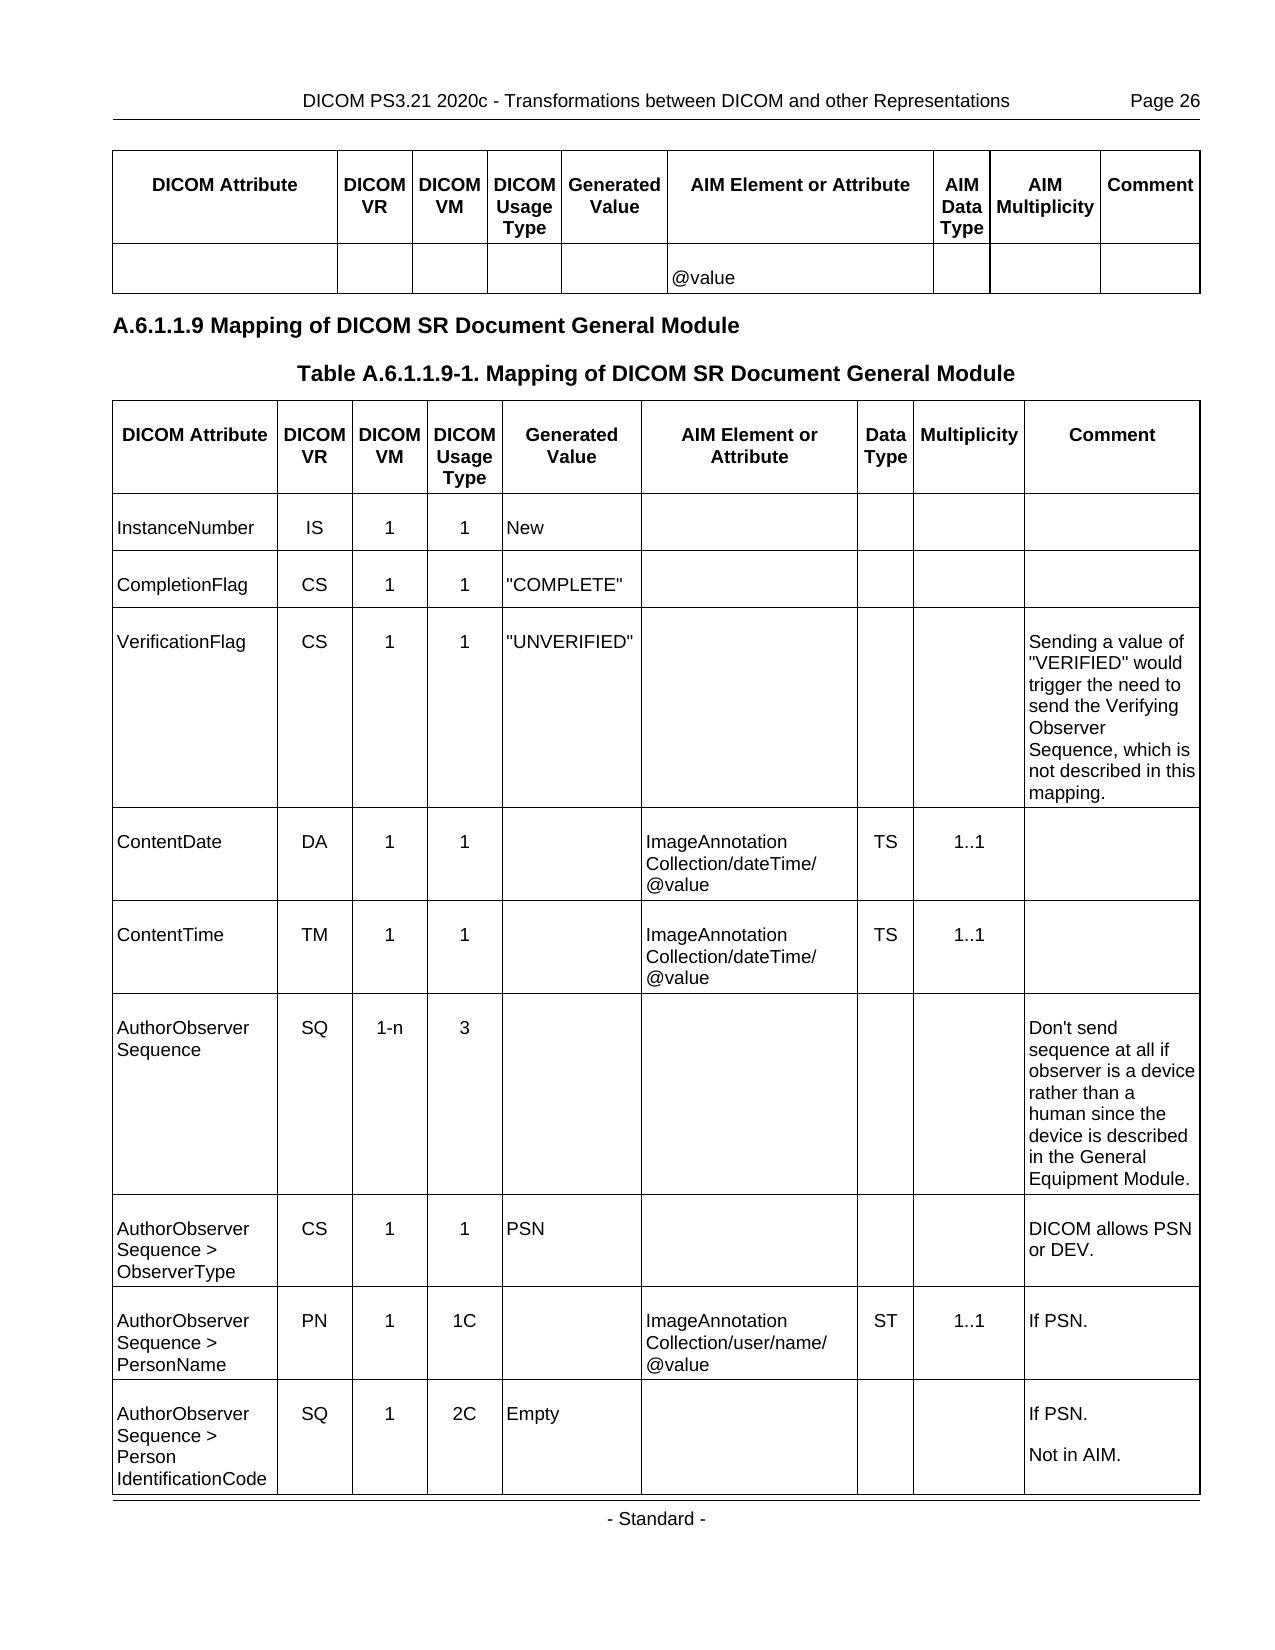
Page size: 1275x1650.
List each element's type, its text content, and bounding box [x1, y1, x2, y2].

table_cell [338, 244, 412, 292]
table_cell 1C [428, 1287, 502, 1379]
table_cell 1 [353, 1380, 427, 1493]
table_header AIM Element or Attribute [642, 401, 857, 493]
table_cell ST [858, 1287, 913, 1379]
table_cell [914, 994, 1024, 1193]
table_cell TM [278, 901, 352, 993]
table_header DICOM VM [413, 151, 487, 243]
table_cell [1025, 808, 1199, 900]
table_cell DICOM allows PSN or DEV. [1025, 1195, 1199, 1286]
table_cell 1..1 [914, 901, 1024, 993]
text A.6.1.1.9 Mapping of DICOM SR Document General Module [112, 312, 1200, 338]
table_header AIM Multiplicity [991, 151, 1100, 243]
table_header AIM Data Type [934, 151, 989, 243]
table_cell 1 [353, 901, 427, 993]
table_cell 2C [428, 1380, 502, 1493]
table_header Generated Value [562, 151, 667, 243]
table_cell ContentDate [113, 808, 277, 900]
table_cell [934, 244, 989, 292]
table_cell ContentTime [113, 901, 277, 993]
text Table A.6.1.1.9-1. Mapping of DICOM SR Document General Module [112, 361, 1200, 386]
table_cell Sending a value of "VERIFIED" would trigger the need to send the Verifying Observer Sequence, which is not described in this mapping. [1025, 608, 1199, 807]
table_cell @value [668, 244, 933, 292]
table_cell Author​Observer​Sequence [113, 994, 277, 1193]
table_header AIM Element or Attribute [668, 151, 933, 243]
table_cell 1 [428, 551, 502, 607]
table_cell "COMPLETE" [503, 551, 641, 607]
table_cell 1-n [353, 994, 427, 1193]
table_cell Author​Observer​Sequence > Person​Identification​Code​ [113, 1380, 277, 1493]
table_cell PN [278, 1287, 352, 1379]
table_cell 3 [428, 994, 502, 1193]
table_cell [858, 994, 913, 1193]
table_header Comment [1101, 151, 1199, 243]
table_header DICOM Usage Type [428, 401, 502, 493]
table_cell Author​Observer​Sequence > Observer​Type [113, 1195, 277, 1286]
table_cell [914, 608, 1024, 807]
table_cell [642, 1380, 857, 1493]
table_cell VerificationFlag [113, 608, 277, 807]
table_cell [858, 1380, 913, 1493]
table_cell [642, 551, 857, 607]
table_cell [642, 994, 857, 1193]
table_cell [1101, 244, 1199, 292]
table_cell [503, 901, 641, 993]
table_cell 1 [353, 494, 427, 550]
table_header Data Type [858, 401, 913, 493]
table_cell [503, 1287, 641, 1379]
table_header DICOM VR [278, 401, 352, 493]
table_cell [413, 244, 487, 292]
table_cell [1025, 494, 1199, 550]
table_header Multiplicity [914, 401, 1024, 493]
table_cell 1 [428, 808, 502, 900]
table_cell [1025, 901, 1199, 993]
table_cell 1 [353, 551, 427, 607]
table_header DICOM Attribute [113, 401, 277, 493]
table_cell 1 [353, 808, 427, 900]
table_cell Image​Annotation​​Collection/​user/​​name/​@value [642, 1287, 857, 1379]
table_cell CS [278, 608, 352, 807]
table_cell [562, 244, 667, 292]
table_cell SQ [278, 1380, 352, 1493]
table_cell [914, 551, 1024, 607]
table_header Comment [1025, 401, 1199, 493]
table_cell Author​Observer​Sequence > Person​Name [113, 1287, 277, 1379]
table_cell 1 [428, 901, 502, 993]
table_cell [488, 244, 561, 292]
table_cell 1 [353, 1287, 427, 1379]
table_cell [858, 551, 913, 607]
table_cell DA [278, 808, 352, 900]
table_header DICOM VR [338, 151, 412, 243]
table_cell SQ [278, 994, 352, 1193]
table_cell [914, 1195, 1024, 1286]
table_cell [1025, 551, 1199, 607]
table_cell CS [278, 1195, 352, 1286]
table_cell CompletionFlag [113, 551, 277, 607]
table_cell [642, 608, 857, 807]
table_cell [991, 244, 1100, 292]
table_cell [858, 1195, 913, 1286]
table_cell If PSN. [1025, 1287, 1199, 1379]
table_cell InstanceNumber [113, 494, 277, 550]
table_cell If PSN. Not in AIM. [1025, 1380, 1199, 1493]
table_cell [503, 994, 641, 1193]
table_cell [914, 1380, 1024, 1493]
table_header Generated Value [503, 401, 641, 493]
table_cell [503, 808, 641, 900]
table_cell 1..1 [914, 808, 1024, 900]
table_cell [858, 494, 913, 550]
table_cell IS [278, 494, 352, 550]
table_cell 1 [353, 608, 427, 807]
table_cell [113, 244, 337, 292]
table_cell TS [858, 808, 913, 900]
table_cell 1 [428, 608, 502, 807]
table_cell CS [278, 551, 352, 607]
table_cell [858, 608, 913, 807]
table_header DICOM Attribute [113, 151, 337, 243]
table_cell Image​Annotation​​Collection/​dateTime/​@value [642, 808, 857, 900]
table_header DICOM VM [353, 401, 427, 493]
table_cell [642, 494, 857, 550]
table_cell Don't send sequence at all if observer is a device rather than a human since the device is described in the General Equipment Module. [1025, 994, 1199, 1193]
table_header DICOM Usage Type [488, 151, 561, 243]
table_cell 1 [428, 494, 502, 550]
table_cell 1..1 [914, 1287, 1024, 1379]
table_cell Image​Annotation​​Collection/​dateTime/​@value [642, 901, 857, 993]
table_cell PSN [503, 1195, 641, 1286]
table_cell New [503, 494, 641, 550]
table_cell [914, 494, 1024, 550]
table_cell TS [858, 901, 913, 993]
table_cell Empty [503, 1380, 641, 1493]
table_cell 1 [353, 1195, 427, 1286]
table_cell 1 [428, 1195, 502, 1286]
table_cell [642, 1195, 857, 1286]
table_cell "UNVERIFIED" [503, 608, 641, 807]
